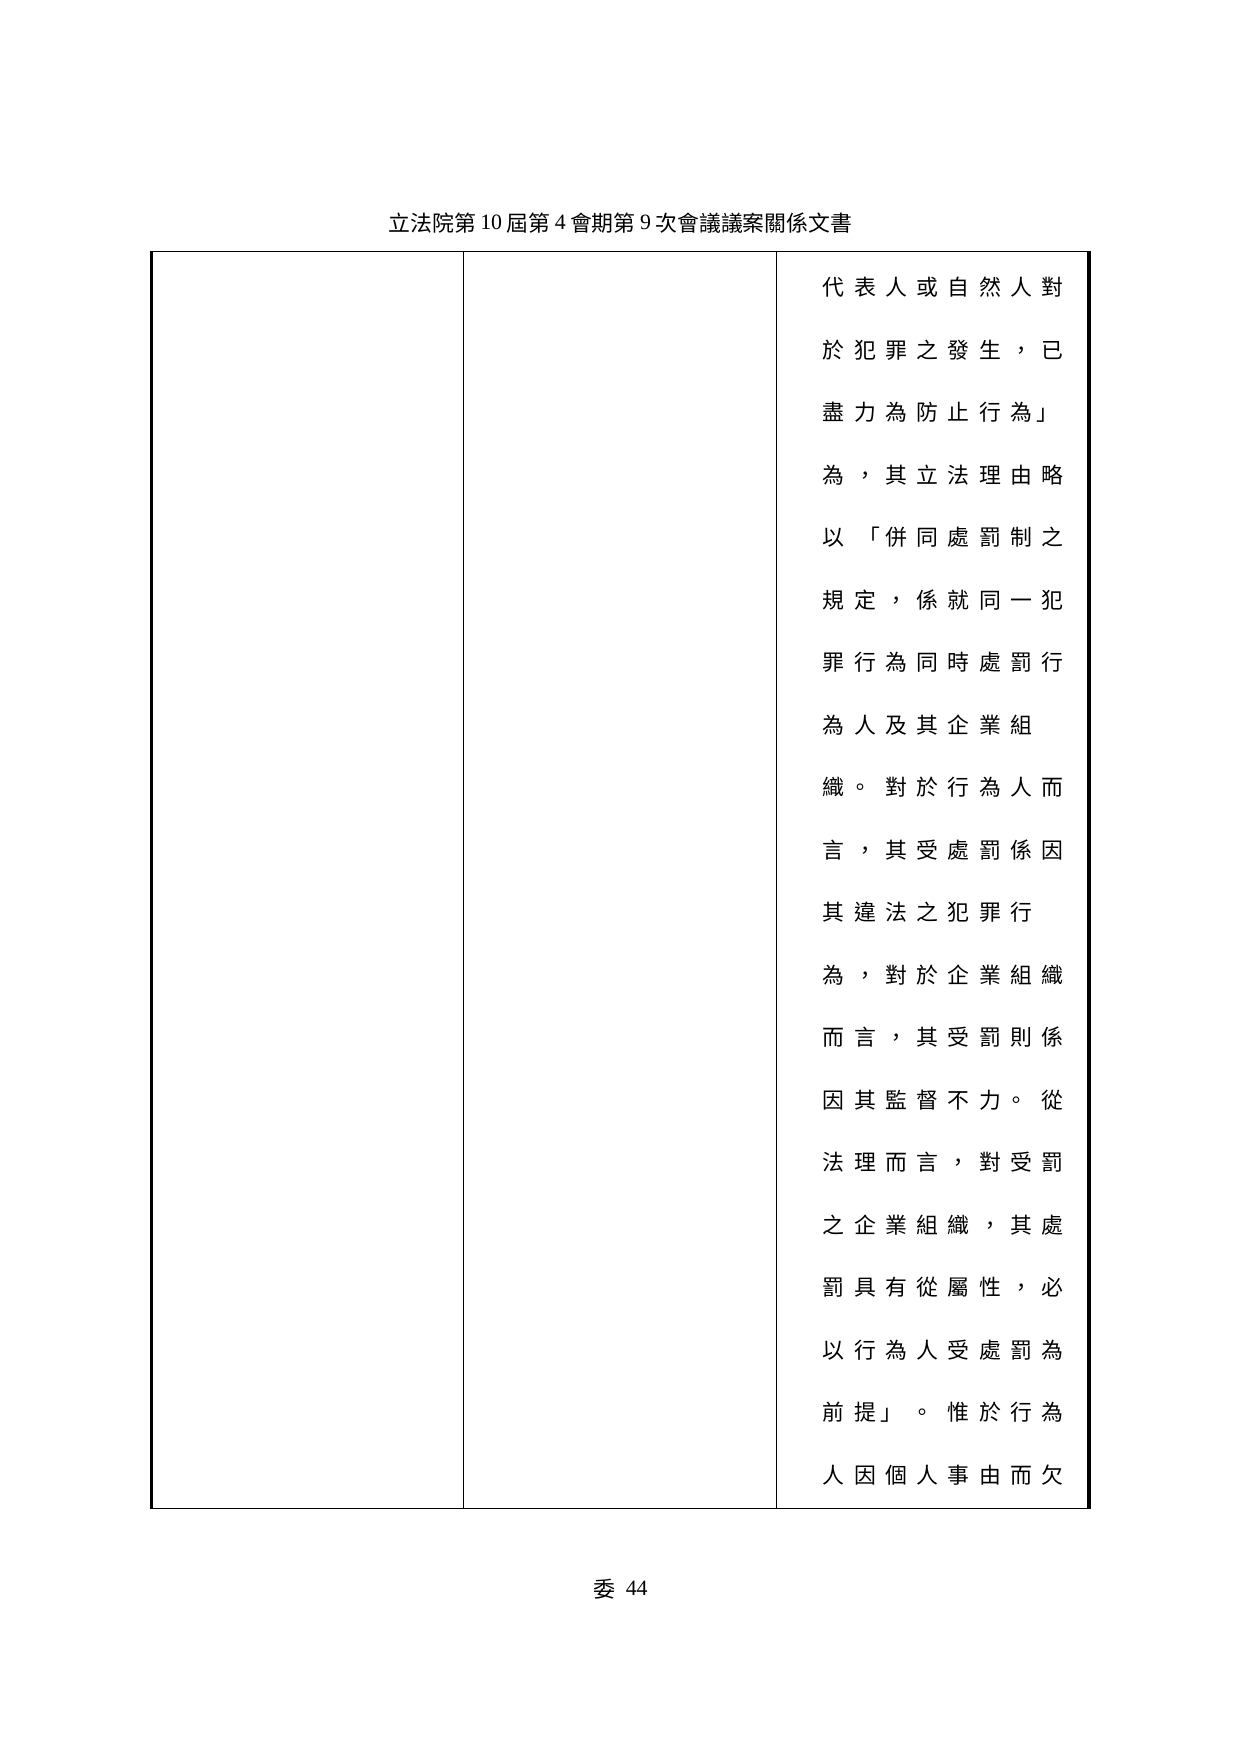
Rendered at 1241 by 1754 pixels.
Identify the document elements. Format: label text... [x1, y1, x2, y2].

table_cell 代表人或自然人對於犯罪之發生，已盡力為防止行為」為，其立法理由略以「併同處罰制之規定，係就同一犯罪行為同時處罰行為人及其企業組織。對於行為人而言，其受處罰係因其違法之犯罪行為，對於企業組織而言，其受罰則係因其監督不力。從法理而言，對受罰之企業組織，其處罰具有從屬性，必以行為人受處罰為前提」。惟於行為人因個人事由而欠 [777, 252, 1087, 1508]
table_cell [464, 252, 776, 1508]
table_cell [153, 252, 463, 1508]
